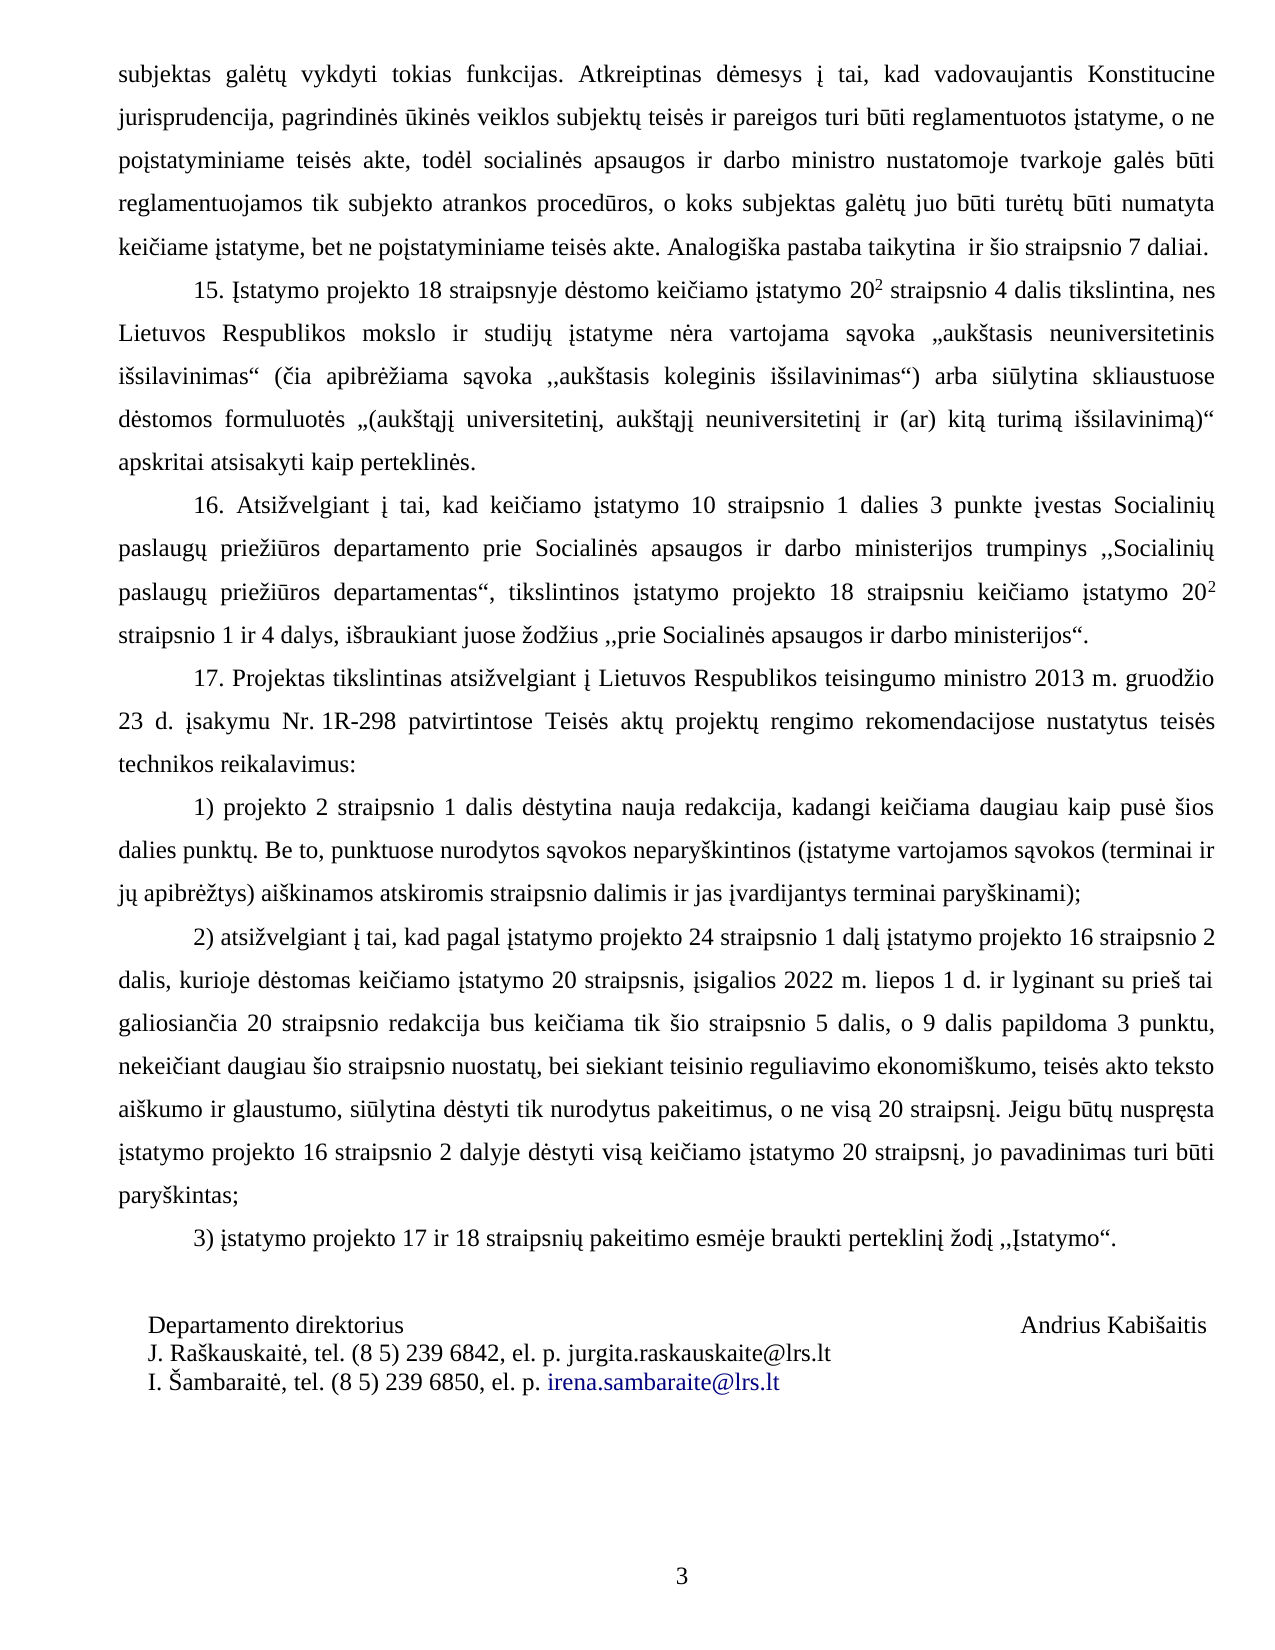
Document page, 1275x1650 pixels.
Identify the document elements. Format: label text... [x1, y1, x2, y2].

text I. Šambaraitė, tel. (8 5) 239 6850, el. p. irena.sambaraite@lrs.lt [148, 1367, 1216, 1396]
text 3) įstatymo projekto 17 ir 18 straipsnių pakeitimo esmėje braukti perteklinį žodį ,,Įstatymo“. [118, 1223, 1216, 1252]
text 17. Projektas tikslintinas atsižvelgiant į Lietuvos Respublikos teisingumo ministro 2013 m. gruodžio 23 d. įsakymu Nr. 1R-298 patvirtintose Teisės aktų projektų rengimo rekomendacijose nustatytus teisės technikos reikalavimus: [118, 663, 1216, 778]
text 1) projekto 2 straipsnio 1 dalis dėstytina nauja redakcija, kadangi keičiama daugiau kaip pusė šios dalies punktų. Be to, punktuose nurodytos sąvokos neparyškintinos (įstatyme vartojamos sąvokos (terminai ir jų apibrėžtys) aiškinamos atskiromis straipsnio dalimis ir jas įvardijantys terminai paryškinami); [118, 792, 1216, 907]
text 15. Įstatymo projekto 18 straipsnyje dėstomo keičiamo įstatymo 202 straipsnio 4 dalis tikslintina, nes Lietuvos Respublikos mokslo ir studijų įstatyme nėra vartojama sąvoka „aukštasis neuniversitetinis išsilavinimas“ (čia apibrėžiama sąvoka ,,aukštasis koleginis išsilavinimas“) arba siūlytina skliaustuose dėstomos formuluotės „(aukštąjį universitetinį, aukštąjį neuniversitetinį ir (ar) kitą turimą išsilavinimą)“ apskritai atsisakyti kaip perteklinės. [118, 275, 1216, 476]
text subjektas galėtų vykdyti tokias funkcijas. Atkreiptinas dėmesys į tai, kad vadovaujantis Konstitucine jurisprudencija, pagrindinės ūkinės veiklos subjektų teisės ir pareigos turi būti reglamentuotos įstatyme, o ne poįstatyminiame teisės akte, todėl socialinės apsaugos ir darbo ministro nustatomoje tvarkoje galės būti reglamentuojamos tik subjekto atrankos procedūros, o koks subjektas galėtų juo būti turėtų būti numatyta keičiame įstatyme, bet ne poįstatyminiame teisės akte. Analogiška pastaba taikytina ir šio straipsnio 7 daliai. [118, 59, 1216, 260]
text 2) atsižvelgiant į tai, kad pagal įstatymo projekto 24 straipsnio 1 dalį įstatymo projekto 16 straipsnio 2 dalis, kurioje dėstomas keičiamo įstatymo 20 straipsnis, įsigalios 2022 m. liepos 1 d. ir lyginant su prieš tai galiosiančia 20 straipsnio redakcija bus keičiama tik šio straipsnio 5 dalis, o 9 dalis papildoma 3 punktu, nekeičiant daugiau šio straipsnio nuostatų, bei siekiant teisinio reguliavimo ekonomiškumo, teisės akto teksto aiškumo ir glaustumo, siūlytina dėstyti tik nurodytus pakeitimus, o ne visą 20 straipsnį. Jeigu būtų nuspręsta įstatymo projekto 16 straipsnio 2 dalyje dėstyti visą keičiamo įstatymo 20 straipsnį, jo pavadinimas turi būti paryškintas; [118, 922, 1216, 1209]
text 16. Atsižvelgiant į tai, kad keičiamo įstatymo 10 straipsnio 1 dalies 3 punkte įvestas Socialinių paslaugų priežiūros departamento prie Socialinės apsaugos ir darbo ministerijos trumpinys ,,Socialinių paslaugų priežiūros departamentas“, tikslintinos įstatymo projekto 18 straipsniu keičiamo įstatymo 202 straipsnio 1 ir 4 dalys, išbraukiant juose žodžius ,,prie Socialinės apsaugos ir darbo ministerijos“. [118, 490, 1216, 648]
text Departamento direktorius Andrius Kabišaitis [148, 1310, 1216, 1338]
text J. Raškauskaitė, tel. (8 5) 239 6842, el. p. jurgita.raskauskaite@lrs.lt [148, 1338, 1216, 1367]
